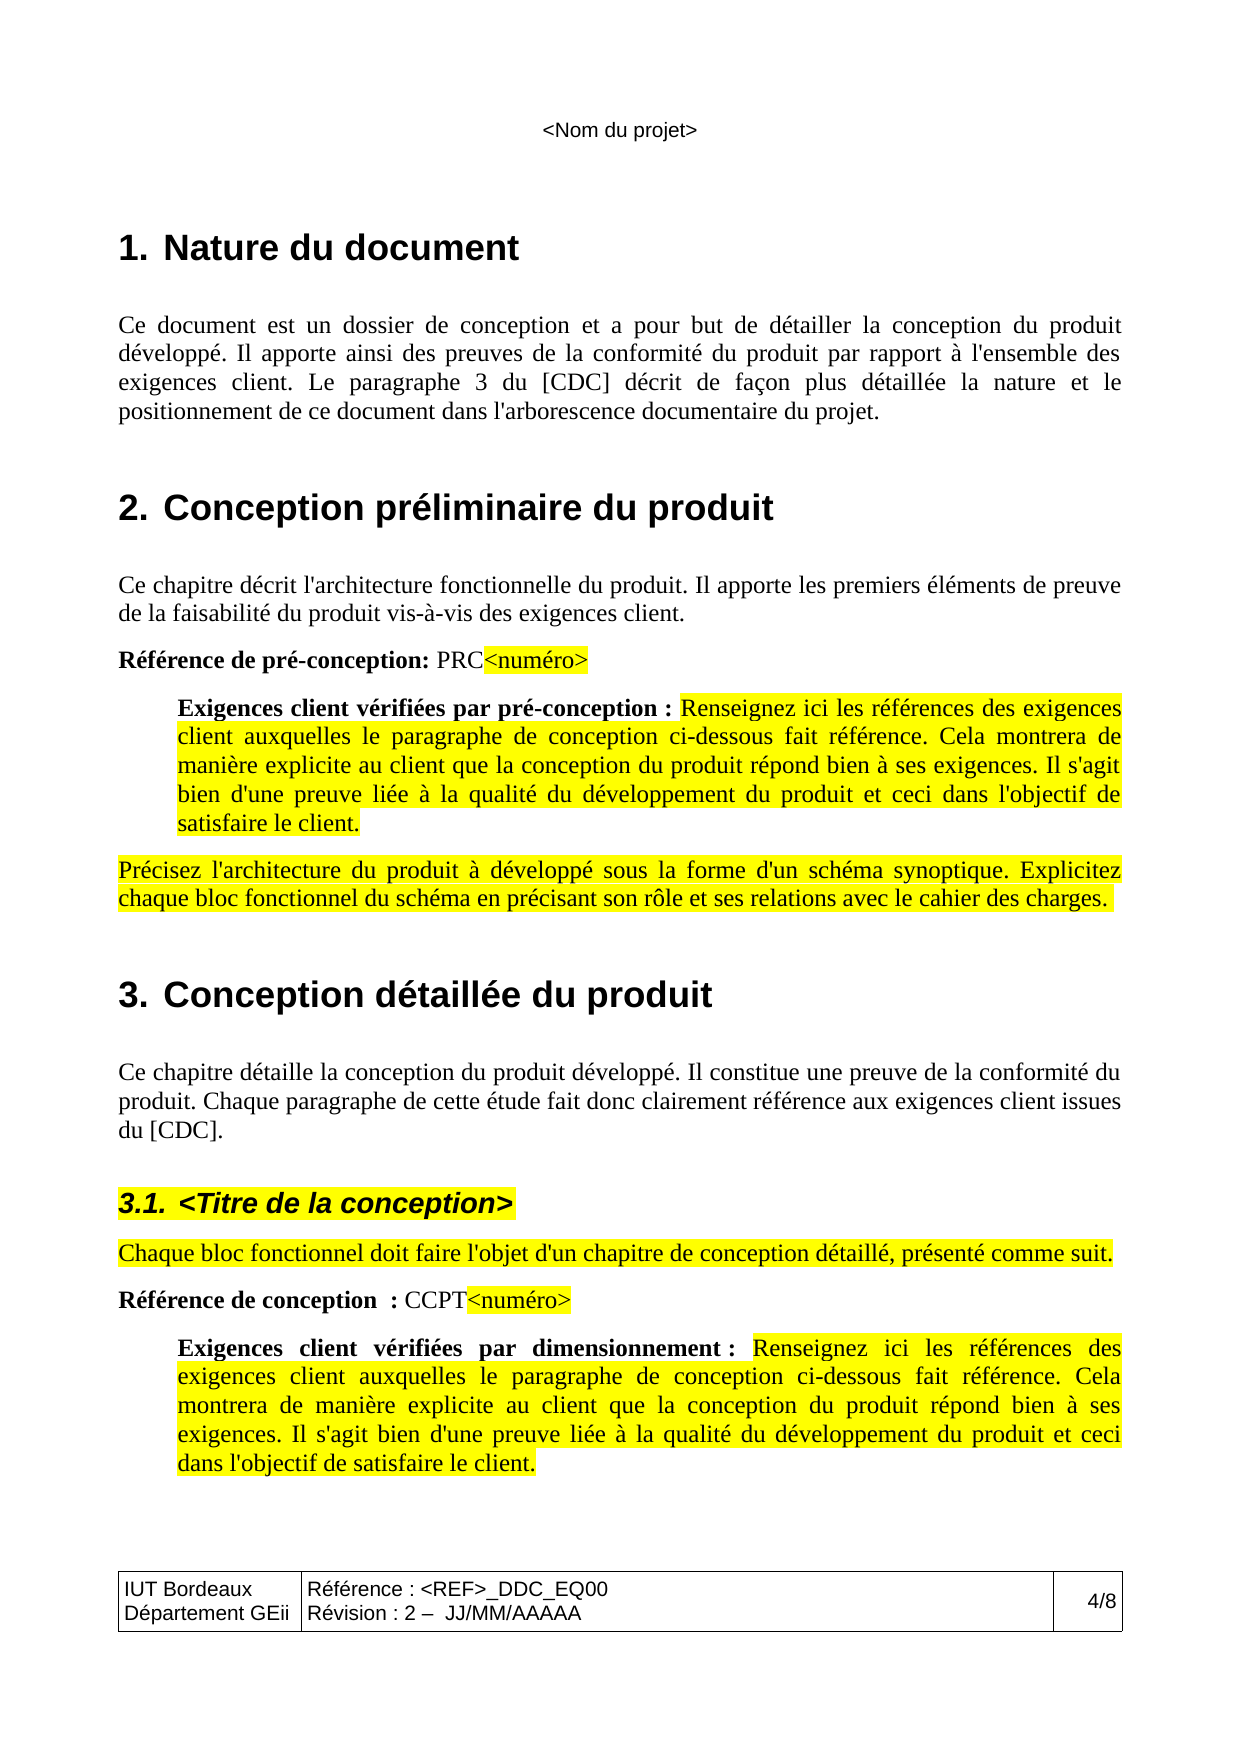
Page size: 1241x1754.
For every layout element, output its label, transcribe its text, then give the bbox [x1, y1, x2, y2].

text Référence de conception : CCPT<numéro> [118, 1286, 1122, 1314]
text Ce chapitre décrit l'architecture fonctionnelle du produit. Il apporte les premiers éléments de preuve de la faisabilité du produit vis-à-vis des exigences client. [118, 570, 1122, 627]
subtitle <Titre de la conception> [118, 1187, 1122, 1220]
subtitle Conception préliminaire du produit [118, 486, 1122, 528]
subtitle Nature du document [118, 226, 1122, 268]
text Référence de pré-conception: PRC<numéro> [118, 646, 1122, 674]
text Ce document est un dossier de conception et a pour but de détailler la conception du produit développé. Il apporte ainsi des preuves de la conformité du produit par rapport à l'ensemble des exigences client. Le paragraphe 3 du [CDC] décrit de façon plus détaillée la nature et le positionnement de ce document dans l'arborescence documentaire du projet. [118, 310, 1122, 425]
text Chaque bloc fonctionnel doit faire l'objet d'un chapitre de conception détaillé, présenté comme suit. [118, 1238, 1122, 1267]
text Exigences client vérifiées par pré-conception : Renseignez ici les références des exigences client auxquelles le paragraphe de conception ci-dessous fait référence. Cela montrera de manière explicite au client que la conception du produit répond bien à ses exigences. Il s'agit bien d'une preuve liée à la qualité du développement du produit et ceci dans l'objectif de satisfaire le client. [177, 693, 1122, 836]
text Exigences client vérifiées par dimensionnement : Renseignez ici les références des exigences client auxquelles le paragraphe de conception ci-dessous fait référence. Cela montrera de manière explicite au client que la conception du produit répond bien à ses exigences. Il s'agit bien d'une preuve liée à la qualité du développement du produit et ceci dans l'objectif de satisfaire le client. [177, 1333, 1122, 1476]
subtitle Conception détaillée du produit [118, 973, 1122, 1015]
text Ce chapitre détaille la conception du produit développé. Il constitue une preuve de la conformité du produit. Chaque paragraphe de cette étude fait donc clairement référence aux exigences client issues du [CDC]. [118, 1057, 1122, 1143]
text Précisez l'architecture du produit à développé sous la forme d'un schéma synoptique. Explicitez chaque bloc fonctionnel du schéma en précisant son rôle et ses relations avec le cahier des charges. [118, 855, 1122, 912]
